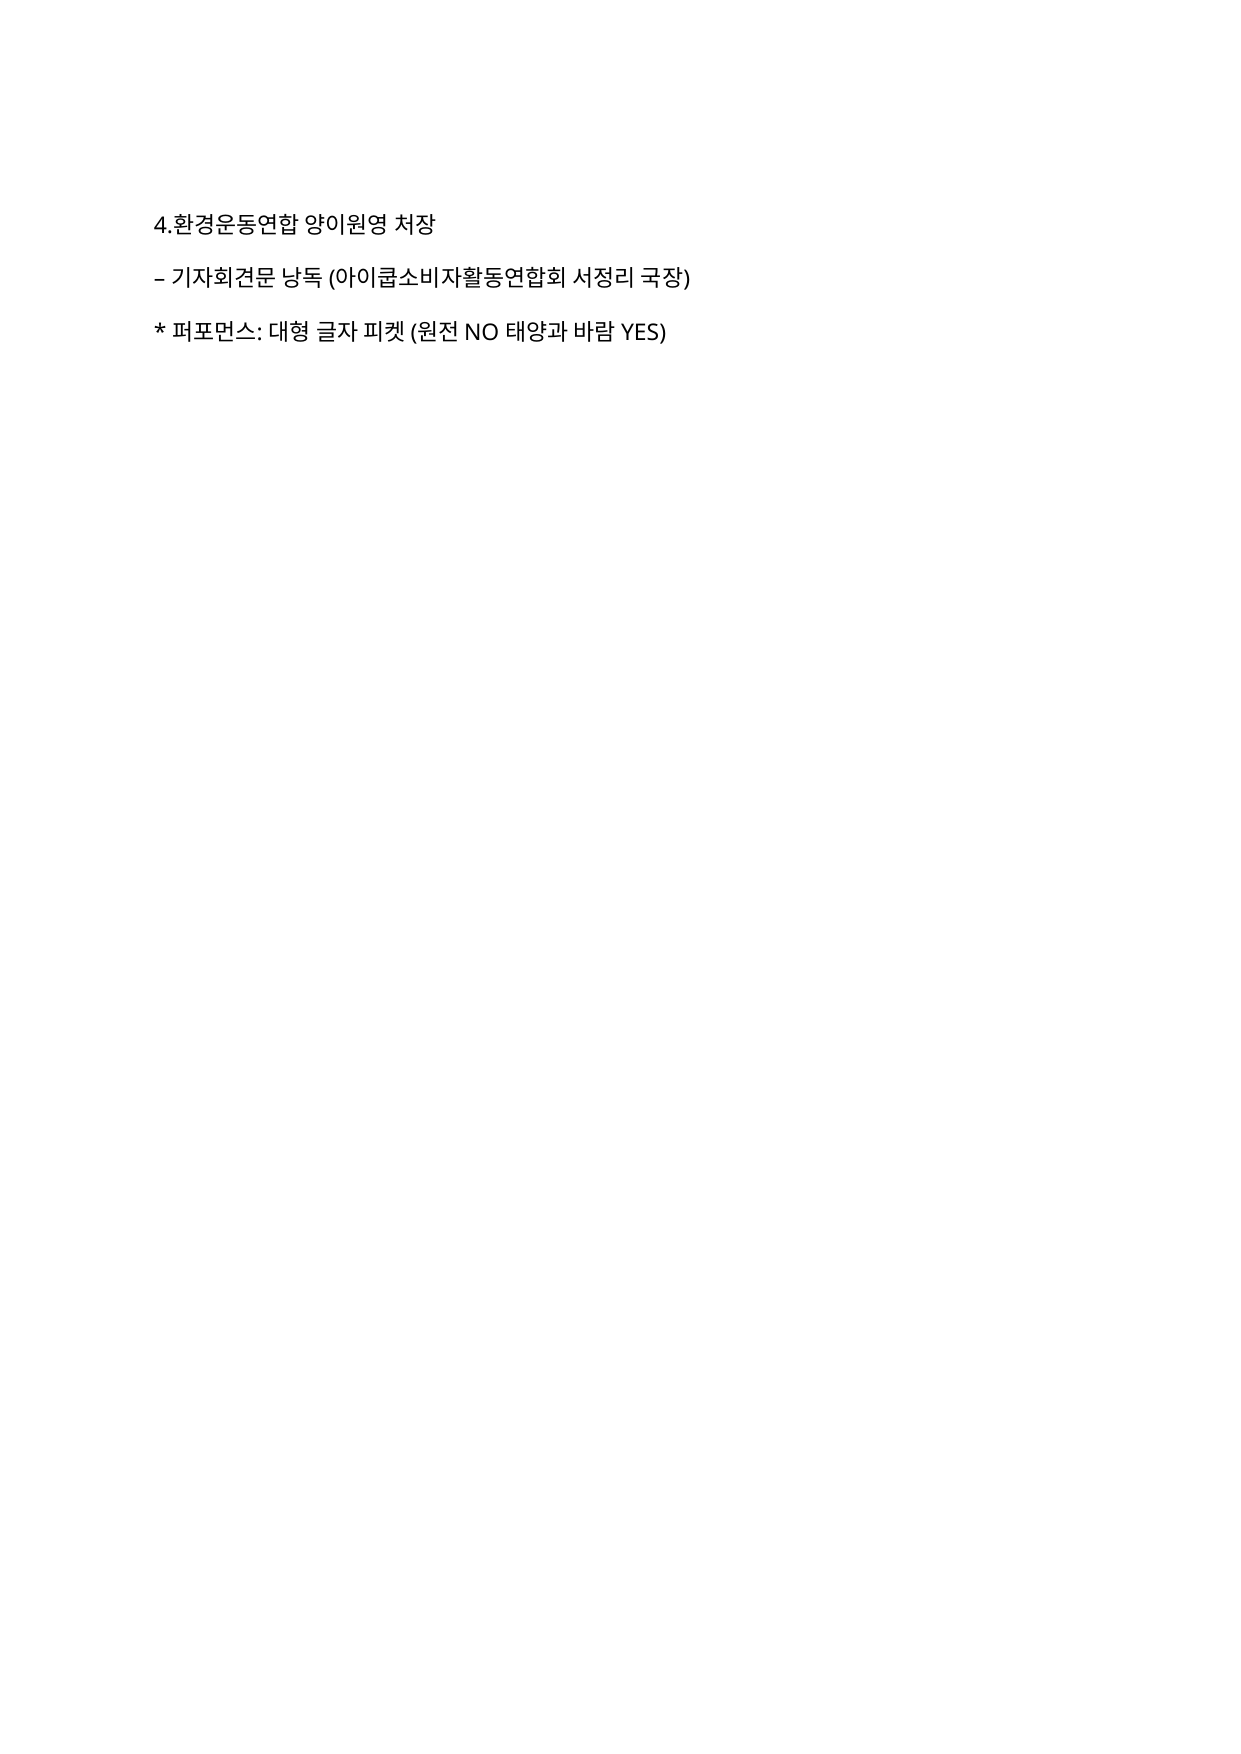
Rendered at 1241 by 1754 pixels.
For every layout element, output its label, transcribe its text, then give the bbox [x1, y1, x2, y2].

text * 퍼포먼스: 대형 글자 피켓 (원전NO 태양과 바람 YES) [153, 313, 1087, 347]
text – 기자회견문 낭독 (아이쿱소비자활동연합회 서정리 국장) [153, 260, 1087, 293]
text 4.환경운동연합 양이원영 처장 [153, 207, 1087, 240]
